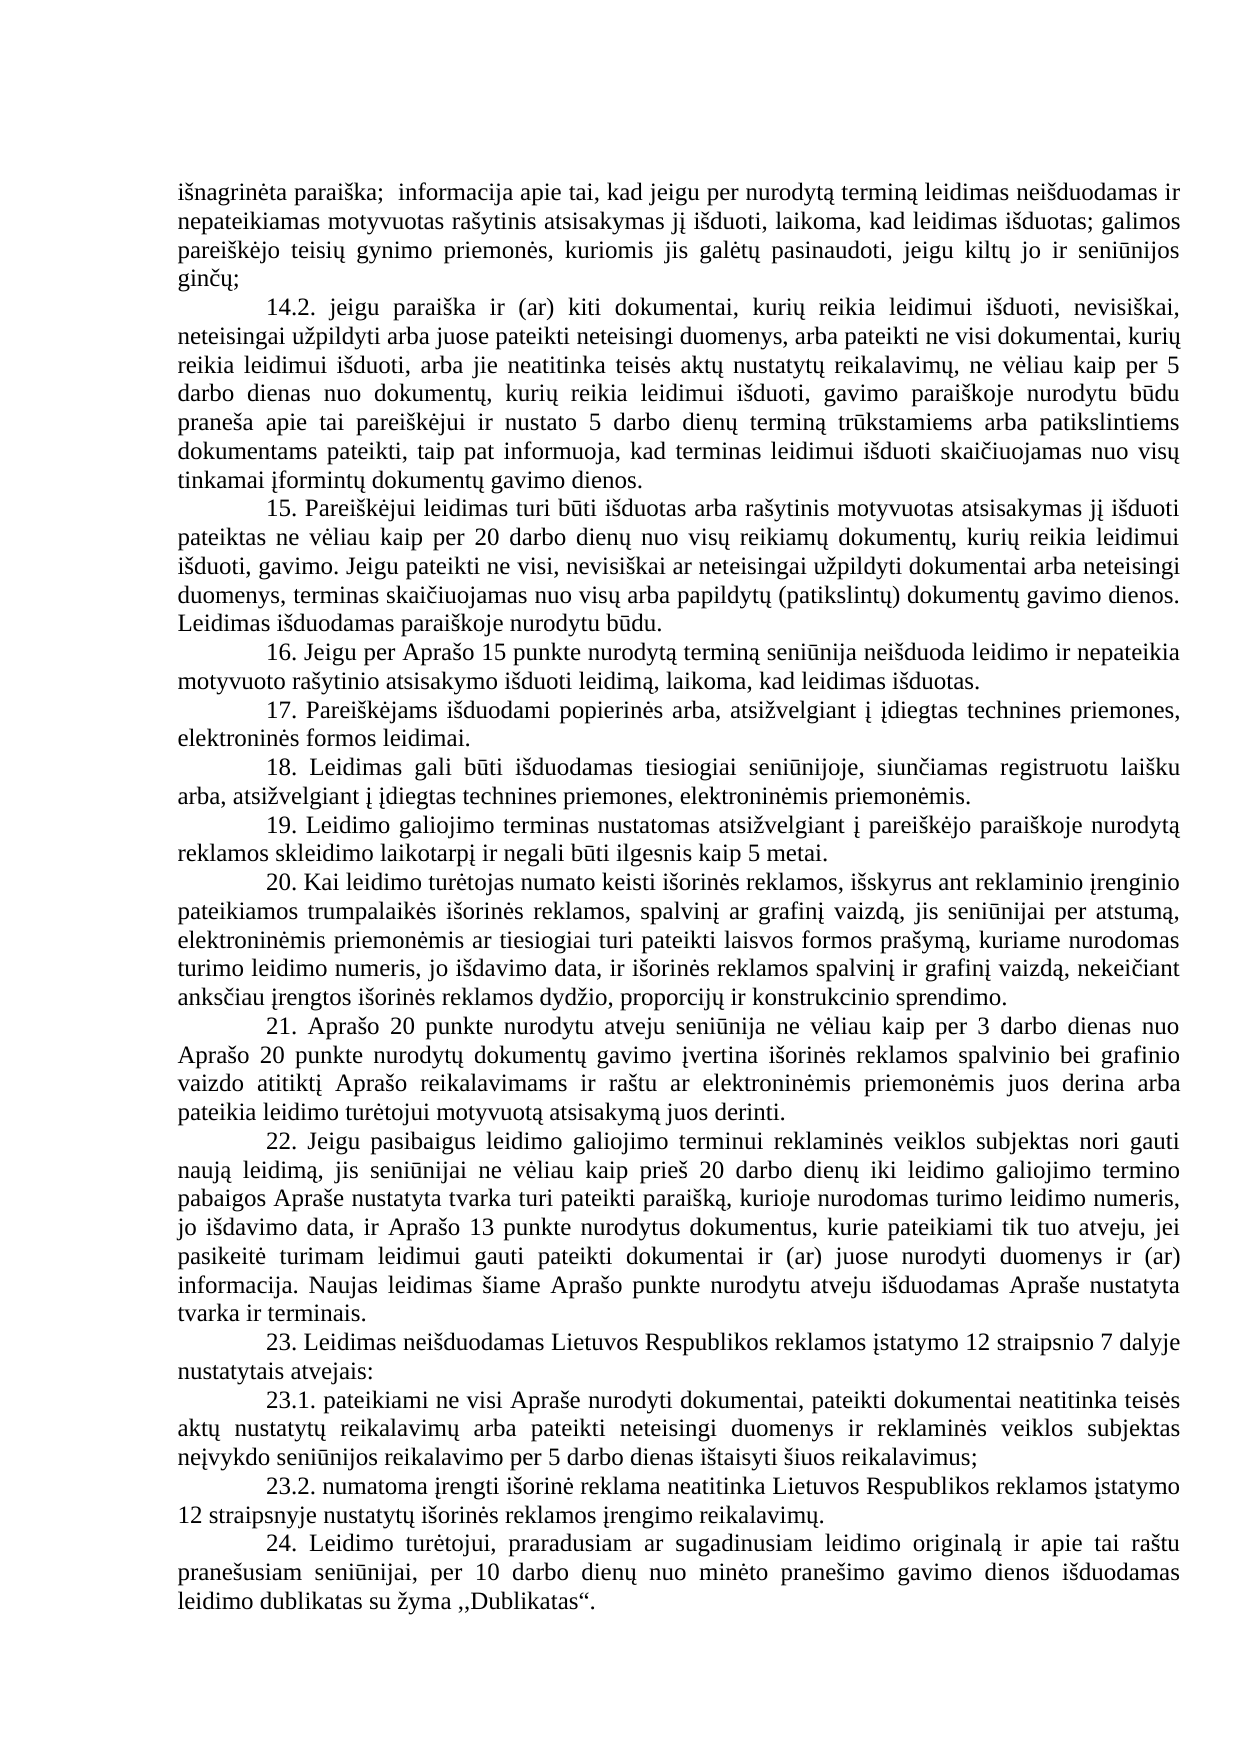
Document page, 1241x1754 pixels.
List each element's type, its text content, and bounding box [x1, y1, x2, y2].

text išnagrinėta paraiška; informacija apie tai, kad jeigu per nurodytą terminą leidimas neišduodamas ir nepateikiamas motyvuotas rašytinis atsisakymas jį išduoti, laikoma, kad leidimas išduotas; galimos pareiškėjo teisių gynimo priemonės, kuriomis jis galėtų pasinaudoti, jeigu kiltų jo ir seniūnijos ginčų; [177, 177, 1181, 292]
text 14.2. jeigu paraiška ir (ar) kiti dokumentai, kurių reikia leidimui išduoti, nevisiškai, neteisingai užpildyti arba juose pateikti neteisingi duomenys, arba pateikti ne visi dokumentai, kurių reikia leidimui išduoti, arba jie neatitinka teisės aktų nustatytų reikalavimų, ne vėliau kaip per 5 darbo dienas nuo dokumentų, kurių reikia leidimui išduoti, gavimo paraiškoje nurodytu būdu praneša apie tai pareiškėjui ir nustato 5 darbo dienų terminą trūkstamiems arba patikslintiems dokumentams pateikti, taip pat informuoja, kad terminas leidimui išduoti skaičiuojamas nuo visų tinkamai įformintų dokumentų gavimo dienos. [177, 292, 1181, 493]
text 23.2. numatoma įrengti išorinė reklama neatitinka Lietuvos Respublikos reklamos įstatymo 12 straipsnyje nustatytų išorinės reklamos įrengimo reikalavimų. [177, 1471, 1181, 1528]
text 23.1. pateikiami ne visi Apraše nurodyti dokumentai, pateikti dokumentai neatitinka teisės aktų nustatytų reikalavimų arba pateikti neteisingi duomenys ir reklaminės veiklos subjektas neįvykdo seniūnijos reikalavimo per 5 darbo dienas ištaisyti šiuos reikalavimus; [177, 1385, 1181, 1471]
text 23. Leidimas neišduodamas Lietuvos Respublikos reklamos įstatymo 12 straipsnio 7 dalyje nustatytais atvejais: [177, 1327, 1181, 1385]
text 17. Pareiškėjams išduodami popierinės arba, atsižvelgiant į įdiegtas technines priemones, elektroninės formos leidimai. [177, 695, 1181, 752]
text 22. Jeigu pasibaigus leidimo galiojimo terminui reklaminės veiklos subjektas nori gauti naują leidimą, jis seniūnijai ne vėliau kaip prieš 20 darbo dienų iki leidimo galiojimo termino pabaigos Apraše nustatyta tvarka turi pateikti paraišką, kurioje nurodomas turimo leidimo numeris, jo išdavimo data, ir Aprašo 13 punkte nurodytus dokumentus, kurie pateikiami tik tuo atveju, jei pasikeitė turimam leidimui gauti pateikti dokumentai ir (ar) juose nurodyti duomenys ir (ar) informacija. Naujas leidimas šiame Aprašo punkte nurodytu atveju išduodamas Apraše nustatyta tvarka ir terminais. [177, 1126, 1181, 1327]
text 16. Jeigu per Aprašo 15 punkte nurodytą terminą seniūnija neišduoda leidimo ir nepateikia motyvuoto rašytinio atsisakymo išduoti leidimą, laikoma, kad leidimas išduotas. [177, 637, 1181, 695]
text 24. Leidimo turėtojui, praradusiam ar sugadinusiam leidimo originalą ir apie tai raštu pranešusiam seniūnijai, per 10 darbo dienų nuo minėto pranešimo gavimo dienos išduodamas leidimo dublikatas su žyma ,,Dublikatas“. [177, 1528, 1181, 1615]
text 19. Leidimo galiojimo terminas nustatomas atsižvelgiant į pareiškėjo paraiškoje nurodytą reklamos skleidimo laikotarpį ir negali būti ilgesnis kaip 5 metai. [177, 810, 1181, 867]
text 20. Kai leidimo turėtojas numato keisti išorinės reklamos, išskyrus ant reklaminio įrenginio pateikiamos trumpalaikės išorinės reklamos, spalvinį ar grafinį vaizdą, jis seniūnijai per atstumą, elektroninėmis priemonėmis ar tiesiogiai turi pateikti laisvos formos prašymą, kuriame nurodomas turimo leidimo numeris, jo išdavimo data, ir išorinės reklamos spalvinį ir grafinį vaizdą, nekeičiant anksčiau įrengtos išorinės reklamos dydžio, proporcijų ir konstrukcinio sprendimo. [177, 867, 1181, 1011]
text 21. Aprašo 20 punkte nurodytu atveju seniūnija ne vėliau kaip per 3 darbo dienas nuo Aprašo 20 punkte nurodytų dokumentų gavimo įvertina išorinės reklamos spalvinio bei grafinio vaizdo atitiktį Aprašo reikalavimams ir raštu ar elektroninėmis priemonėmis juos derina arba pateikia leidimo turėtojui motyvuotą atsisakymą juos derinti. [177, 1011, 1181, 1126]
text 15. Pareiškėjui leidimas turi būti išduotas arba rašytinis motyvuotas atsisakymas jį išduoti pateiktas ne vėliau kaip per 20 darbo dienų nuo visų reikiamų dokumentų, kurių reikia leidimui išduoti, gavimo. Jeigu pateikti ne visi, nevisiškai ar neteisingai užpildyti dokumentai arba neteisingi duomenys, terminas skaičiuojamas nuo visų arba papildytų (patikslintų) dokumentų gavimo dienos. Leidimas išduodamas paraiškoje nurodytu būdu. [177, 493, 1181, 637]
text 18. Leidimas gali būti išduodamas tiesiogiai seniūnijoje, siunčiamas registruotu laišku arba, atsižvelgiant į įdiegtas technines priemones, elektroninėmis priemonėmis. [177, 752, 1181, 810]
